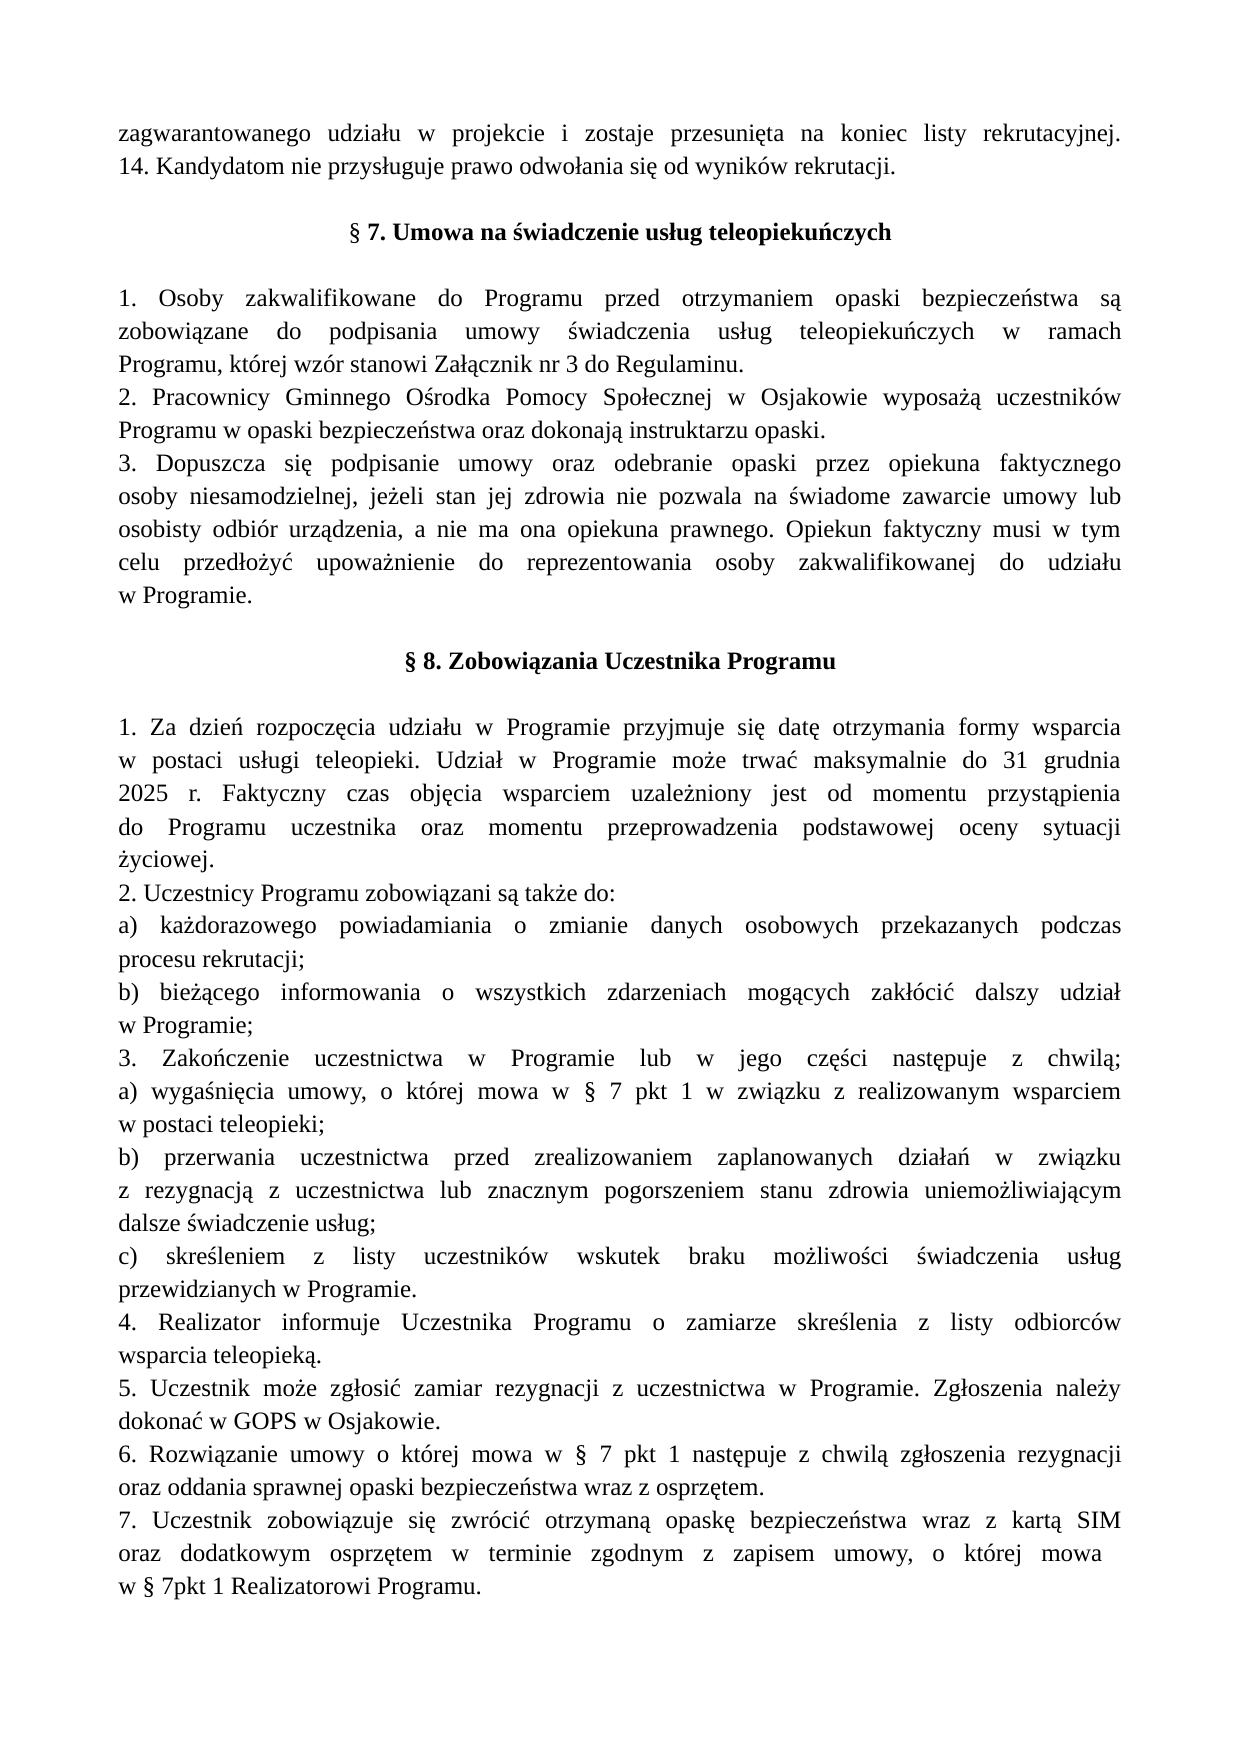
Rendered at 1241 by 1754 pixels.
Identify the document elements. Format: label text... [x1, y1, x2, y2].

text c) skreśleniem z listy uczestników wskutek braku możliwości świadczenia usług przewidzianych w Programie. [118, 1241, 1122, 1303]
text 4. Realizator informuje Uczestnika Programu o zamiarze skreślenia z listy odbiorców wsparcia teleopieką. [118, 1307, 1122, 1369]
text § 8. Zobowiązania Uczestnika Programu [118, 613, 1122, 708]
text 3. Dopuszcza się podpisanie umowy oraz odebranie opaski przez opiekuna faktycznego osoby niesamodzielnej, jeżeli stan jej zdrowia nie pozwala na świadome zawarcie umowy lub osobisty odbiór urządzenia, a nie ma ona opiekuna prawnego. Opiekun faktyczny musi w tym celu przedłożyć upoważnienie do reprezentowania osoby zakwalifikowanej do udziału w Programie. [118, 448, 1122, 609]
text 1. Osoby zakwalifikowane do Programu przed otrzymaniem opaski bezpieczeństwa są zobowiązane do podpisania umowy świadczenia usług teleopiekuńczych w ramach Programu, której wzór stanowi Załącznik nr 3 do Regulaminu. [118, 283, 1122, 378]
text 1. Za dzień rozpoczęcia udziału w Programie przyjmuje się datę otrzymania formy wsparcia w postaci usługi teleopieki. Udział w Programie może trwać maksymalnie do 31 grudnia 2025 r. Faktyczny czas objęcia wsparciem uzależniony jest od momentu przystąpienia do Programu uczestnika oraz momentu przeprowadzenia podstawowej oceny sytuacji życiowej. 2. Uczestnicy Programu zobowiązani są także do: [118, 712, 1122, 906]
text zagwarantowanego udziału w projekcie i zostaje przesunięta na koniec listy rekrutacyjnej. 14. Kandydatom nie przysługuje prawo odwołania się od wyników rekrutacji. [118, 118, 1122, 180]
text 7. Uczestnik zobowiązuje się zwrócić otrzymaną opaskę bezpieczeństwa wraz z kartą SIM oraz dodatkowym osprzętem w terminie zgodnym z zapisem umowy, o której mowa w § 7pkt 1 Realizatorowi Programu. [118, 1505, 1122, 1600]
text b) bieżącego informowania o wszystkich zdarzeniach mogących zakłócić dalszy udział w Programie; [118, 977, 1122, 1038]
text b) przerwania uczestnictwa przed zrealizowaniem zaplanowanych działań w związku z rezygnacją z uczestnictwa lub znacznym pogorszeniem stanu zdrowia uniemożliwiającym dalsze świadczenie usług; [118, 1142, 1122, 1237]
text § 7. Umowa na świadczenie usług teleopiekuńczych [118, 217, 1122, 246]
text 5. Uczestnik może zgłosić zamiar rezygnacji z uczestnictwa w Programie. Zgłoszenia należy dokonać w GOPS w Osjakowie. [118, 1373, 1122, 1435]
text 2. Pracownicy Gminnego Ośrodka Pomocy Społecznej w Osjakowie wyposażą uczestników Programu w opaski bezpieczeństwa oraz dokonają instruktarzu opaski. [118, 382, 1122, 444]
text a) każdorazowego powiadamiania o zmianie danych osobowych przekazanych podczas procesu rekrutacji; [118, 911, 1122, 972]
text 6. Rozwiązanie umowy o której mowa w § 7 pkt 1 następuje z chwilą zgłoszenia rezygnacji oraz oddania sprawnej opaski bezpieczeństwa wraz z osprzętem. [118, 1439, 1122, 1501]
text 3. Zakończenie uczestnictwa w Programie lub w jego części następuje z chwilą; a) wygaśnięcia umowy, o której mowa w § 7 pkt 1 w związku z realizowanym wsparciem w postaci teleopieki; [118, 1043, 1122, 1137]
